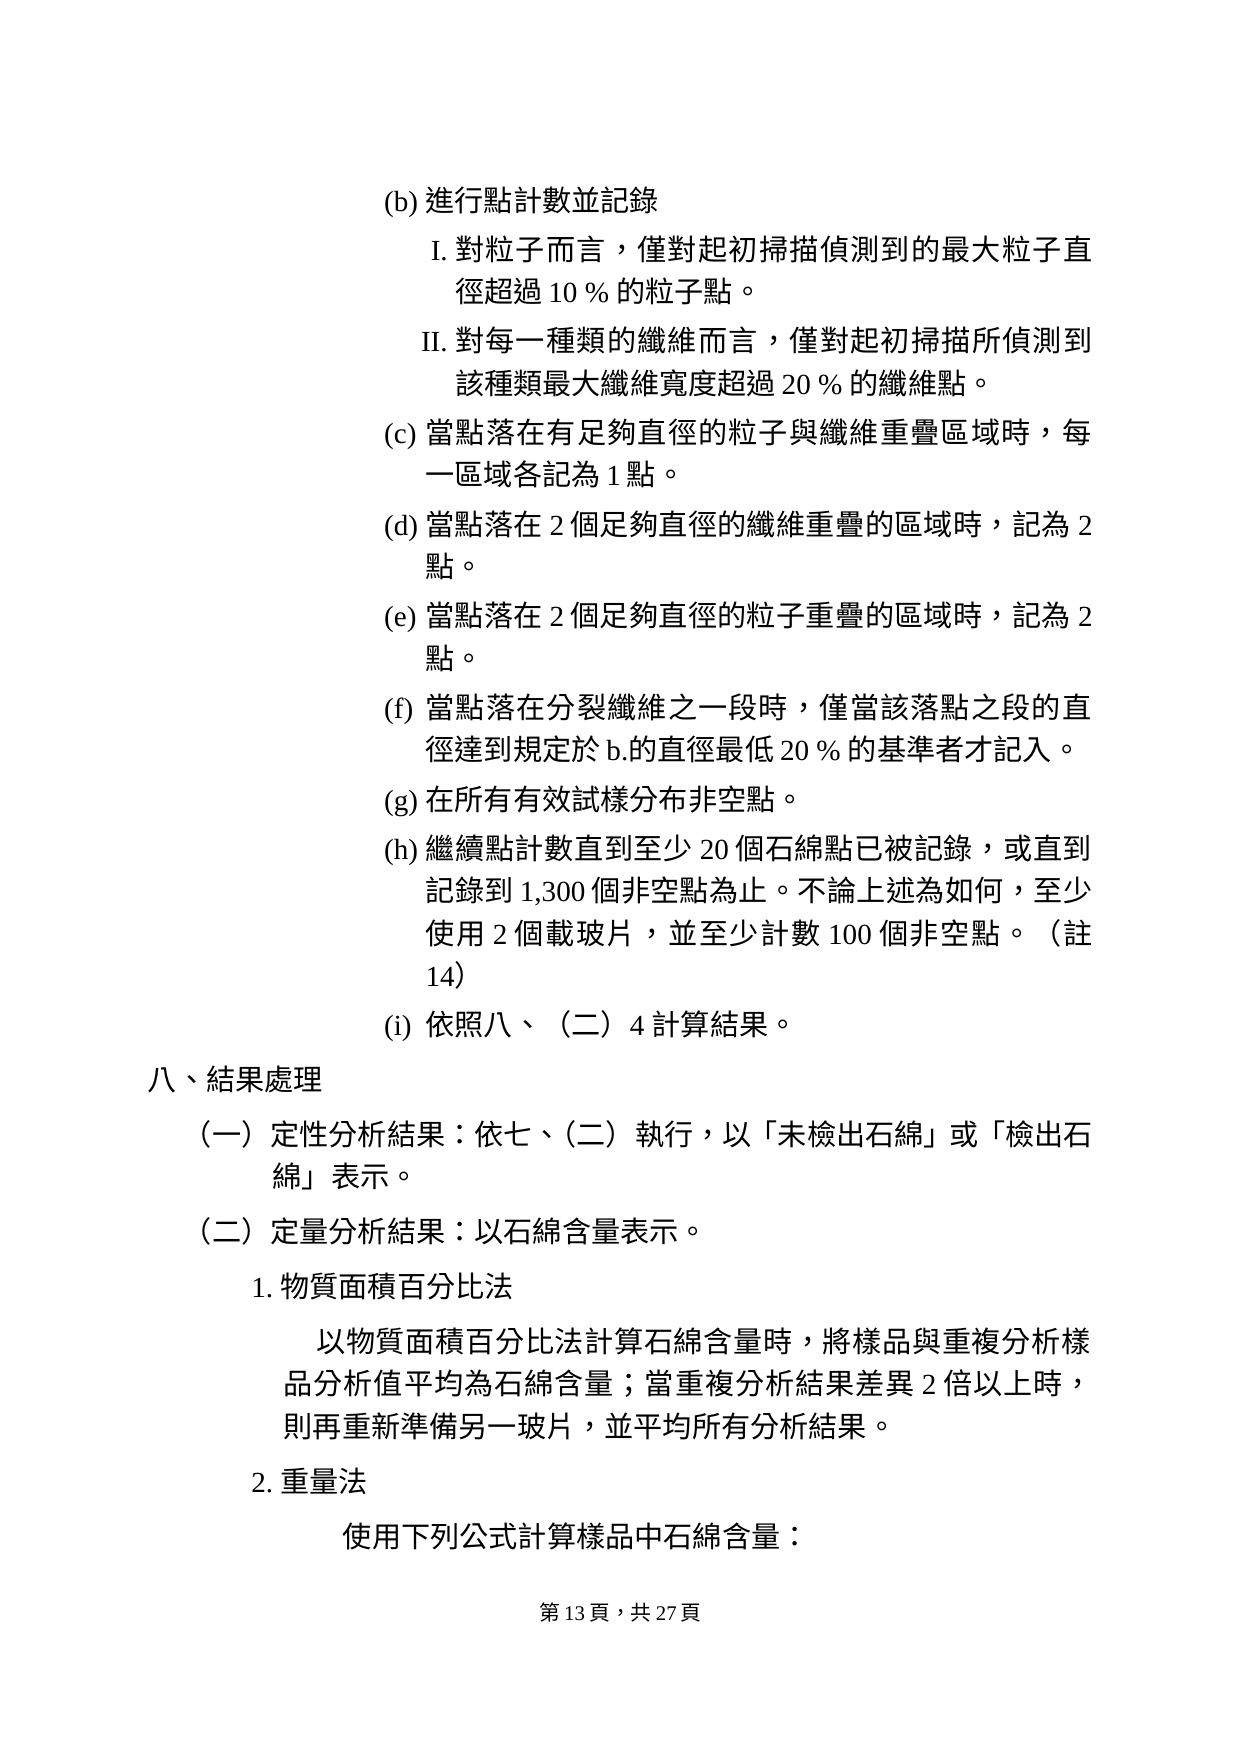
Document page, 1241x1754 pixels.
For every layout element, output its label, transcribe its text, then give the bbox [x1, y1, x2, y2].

list 當點落在2個足夠直徑的粒子重疊的區域時，記為2點。 [384, 593, 1092, 678]
list 以物質面積百分比法計算石綿含量時，將樣品與重複分析樣品分析值平均為石綿含量；當重複分析結果差異2倍以上時，則再重新準備另一玻片，並平均所有分析結果。 [251, 1319, 1092, 1446]
list 使用下列公式計算樣品中石綿含量： [313, 1513, 1092, 1556]
list 物質面積百分比法 [251, 1264, 1092, 1306]
list 結果處理 [148, 1057, 1092, 1099]
list 進行點計數並記錄 [384, 177, 1092, 219]
list 對每一種類的纖維而言，僅對起初掃描所偵測到該種類最大纖維寬度超過20 % 的纖維點。 [455, 318, 1092, 403]
list 繼續點計數直到至少20個石綿點已被記錄，或直到記錄到1,300個非空點為止。不論上述為如何，至少使用2個載玻片，並至少計數100個非空點。（註14） [384, 826, 1092, 995]
list 當點落在2個足夠直徑的纖維重疊的區域時，記為2點。 [384, 501, 1092, 586]
list 定性分析結果：依七、（二）執行，以「未檢出石綿」或「檢出石綿」表示。 [183, 1112, 1092, 1196]
list 重量法 [251, 1458, 1092, 1501]
list 在所有有效試樣分布非空點。 [384, 776, 1092, 819]
list 定量分析結果：以石綿含量表示。 [183, 1209, 1092, 1251]
list 當點落在有足夠直徑的粒子與纖維重疊區域時，每一區域各記為1點。 [384, 410, 1092, 494]
list 依照八、（二）4 計算結果。 [384, 1002, 1092, 1044]
list 當點落在分裂纖維之一段時，僅當該落點之段的直徑達到規定於b.的直徑最低20 % 的基準者才記入。 [384, 685, 1092, 769]
list 對粒子而言，僅對起初掃描偵測到的最大粒子直徑超過10 % 的粒子點。 [455, 226, 1092, 311]
